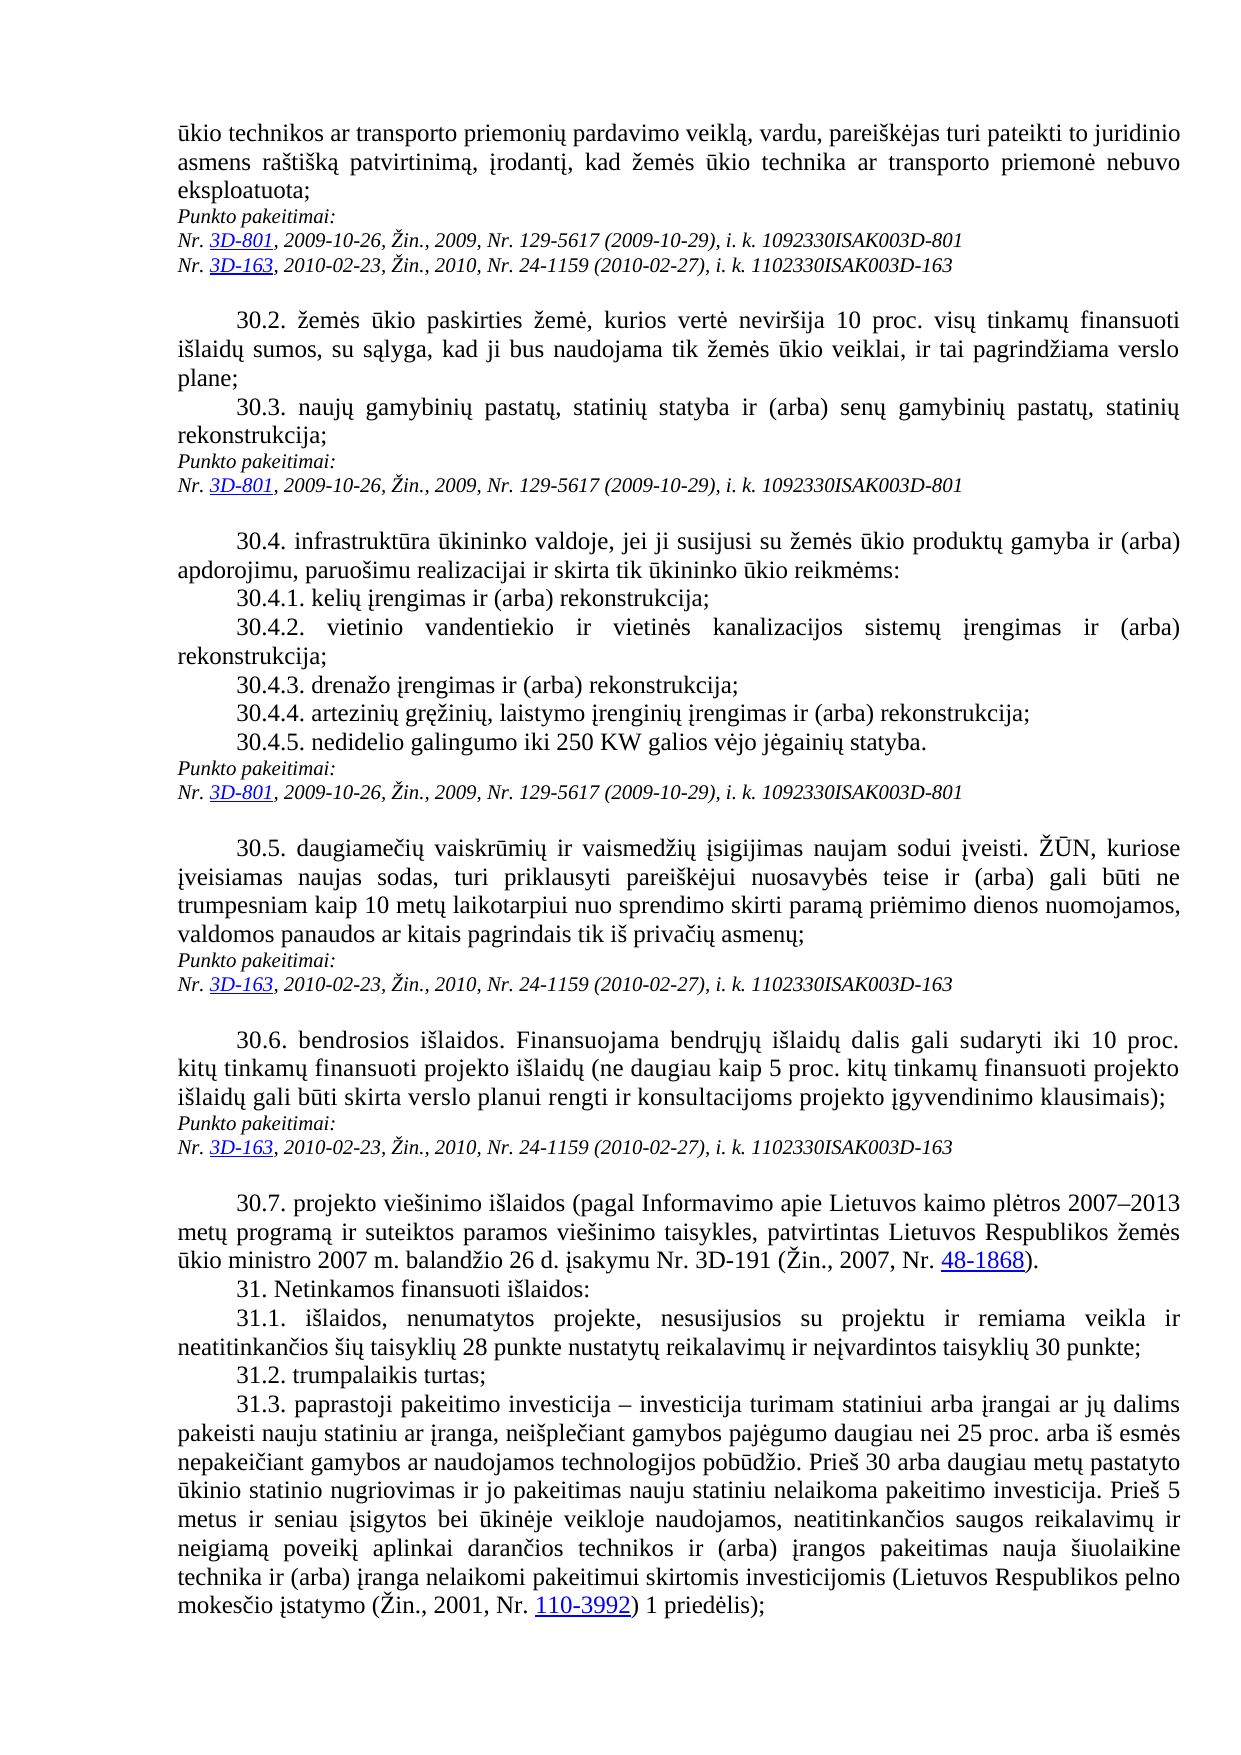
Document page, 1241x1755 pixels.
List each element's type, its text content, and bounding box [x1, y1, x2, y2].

text Nr. 3D-801, 2009-10-26, Žin., 2009, Nr. 129-5617 (2009-10-29), i. k. 1092330ISAK003D-801 [177, 228, 1181, 252]
text 30.6. bendrosios išlaidos. Finansuojama bendrųjų išlaidų dalis gali sudaryti iki 10 proc. kitų tinkamų finansuoti projekto išlaidų (ne daugiau kaip 5 proc. kitų tinkamų finansuoti projekto išlaidų gali būti skirta verslo planui rengti ir konsultacijoms projekto įgyvendinimo klausimais); [177, 1025, 1181, 1111]
text 30.7. projekto viešinimo išlaidos (pagal Informavimo apie Lietuvos kaimo plėtros 2007–2013 metų programą ir suteiktos paramos viešinimo taisykles, patvirtintas Lietuvos Respublikos žemės ūkio ministro 2007 m. balandžio 26 d. įsakymu Nr. 3D-191 (Žin., 2007, Nr. 48-1868). [177, 1188, 1181, 1274]
text 31.3. paprastoji pakeitimo investicija – investicija turimam statiniui arba įrangai ar jų dalims pakeisti nauju statiniu ar įranga, neišplečiant gamybos pajėgumo daugiau nei 25 proc. arba iš esmės nepakeičiant gamybos ar naudojamos technologijos pobūdžio. Prieš 30 arba daugiau metų pastatyto ūkinio statinio nugriovimas ir jo pakeitimas nauju statiniu nelaikoma pakeitimo investicija. Prieš 5 metus ir seniau įsigytos bei ūkinėje veikloje naudojamos, neatitinkančios saugos reikalavimų ir neigiamą poveikį aplinkai darančios technikos ir (arba) įrangos pakeitimas nauja šiuolaikine technika ir (arba) įranga nelaikomi pakeitimui skirtomis investicijomis (Lietuvos Respublikos pelno mokesčio įstatymo (Žin., 2001, Nr. 110-3992) 1 priedėlis); [177, 1389, 1181, 1619]
text Nr. 3D-801, 2009-10-26, Žin., 2009, Nr. 129-5617 (2009-10-29), i. k. 1092330ISAK003D-801 [177, 780, 1181, 804]
text 30.4. infrastruktūra ūkininko valdoje, jei ji susijusi su žemės ūkio produktų gamyba ir (arba) apdorojimu, paruošimu realizacijai ir skirta tik ūkininko ūkio reikmėms: [177, 526, 1181, 583]
text 30.4.1. kelių įrengimas ir (arba) rekonstrukcija; [177, 583, 1181, 612]
text 30.5. daugiamečių vaiskrūmių ir vaismedžių įsigijimas naujam sodui įveisti. ŽŪN, kuriose įveisiamas naujas sodas, turi priklausyti pareiškėjui nuosavybės teise ir (arba) gali būti ne trumpesniam kaip 10 metų laikotarpiui nuo sprendimo skirti paramą priėmimo dienos nuomojamos, valdomos panaudos ar kitais pagrindais tik iš privačių asmenų; [177, 833, 1181, 948]
text 30.4.4. artezinių gręžinių, laistymo įrenginių įrengimas ir (arba) rekonstrukcija; [177, 698, 1181, 727]
text Nr. 3D-163, 2010-02-23, Žin., 2010, Nr. 24-1159 (2010-02-27), i. k. 1102330ISAK003D-163 [177, 252, 1181, 277]
text Punkto pakeitimai: [177, 756, 1181, 780]
text Punkto pakeitimai: [177, 948, 1181, 972]
text 30.3. naujų gamybinių pastatų, statinių statyba ir (arba) senų gamybinių pastatų, statinių rekonstrukcija; [177, 392, 1181, 449]
text 31. Netinkamos finansuoti išlaidos: [177, 1274, 1181, 1303]
text 31.2. trumpalaikis turtas; [177, 1360, 1181, 1389]
text ūkio technikos ar transporto priemonių pardavimo veiklą, vardu, pareiškėjas turi pateikti to juridinio asmens raštišką patvirtinimą, įrodantį, kad žemės ūkio technika ar transporto priemonė nebuvo eksploatuota; [177, 118, 1181, 204]
text 30.4.5. nedidelio galingumo iki 250 KW galios vėjo jėgainių statyba. [177, 727, 1181, 756]
text 30.4.2. vietinio vandentiekio ir vietinės kanalizacijos sistemų įrengimas ir (arba) rekonstrukcija; [177, 612, 1181, 670]
text Punkto pakeitimai: [177, 204, 1181, 228]
text 30.4.3. drenažo įrengimas ir (arba) rekonstrukcija; [177, 670, 1181, 698]
text Nr. 3D-163, 2010-02-23, Žin., 2010, Nr. 24-1159 (2010-02-27), i. k. 1102330ISAK003D-163 [177, 1135, 1181, 1159]
text 31.1. išlaidos, nenumatytos projekte, nesusijusios su projektu ir remiama veikla ir neatitinkančios šių taisyklių 28 punkte nustatytų reikalavimų ir neįvardintos taisyklių 30 punkte; [177, 1303, 1181, 1360]
text Punkto pakeitimai: [177, 449, 1181, 473]
text Nr. 3D-801, 2009-10-26, Žin., 2009, Nr. 129-5617 (2009-10-29), i. k. 1092330ISAK003D-801 [177, 473, 1181, 497]
text 30.2. žemės ūkio paskirties žemė, kurios vertė neviršija 10 proc. visų tinkamų finansuoti išlaidų sumos, su sąlyga, kad ji bus naudojama tik žemės ūkio veiklai, ir tai pagrindžiama verslo plane; [177, 305, 1181, 392]
text Nr. 3D-163, 2010-02-23, Žin., 2010, Nr. 24-1159 (2010-02-27), i. k. 1102330ISAK003D-163 [177, 972, 1181, 996]
text Punkto pakeitimai: [177, 1111, 1181, 1135]
